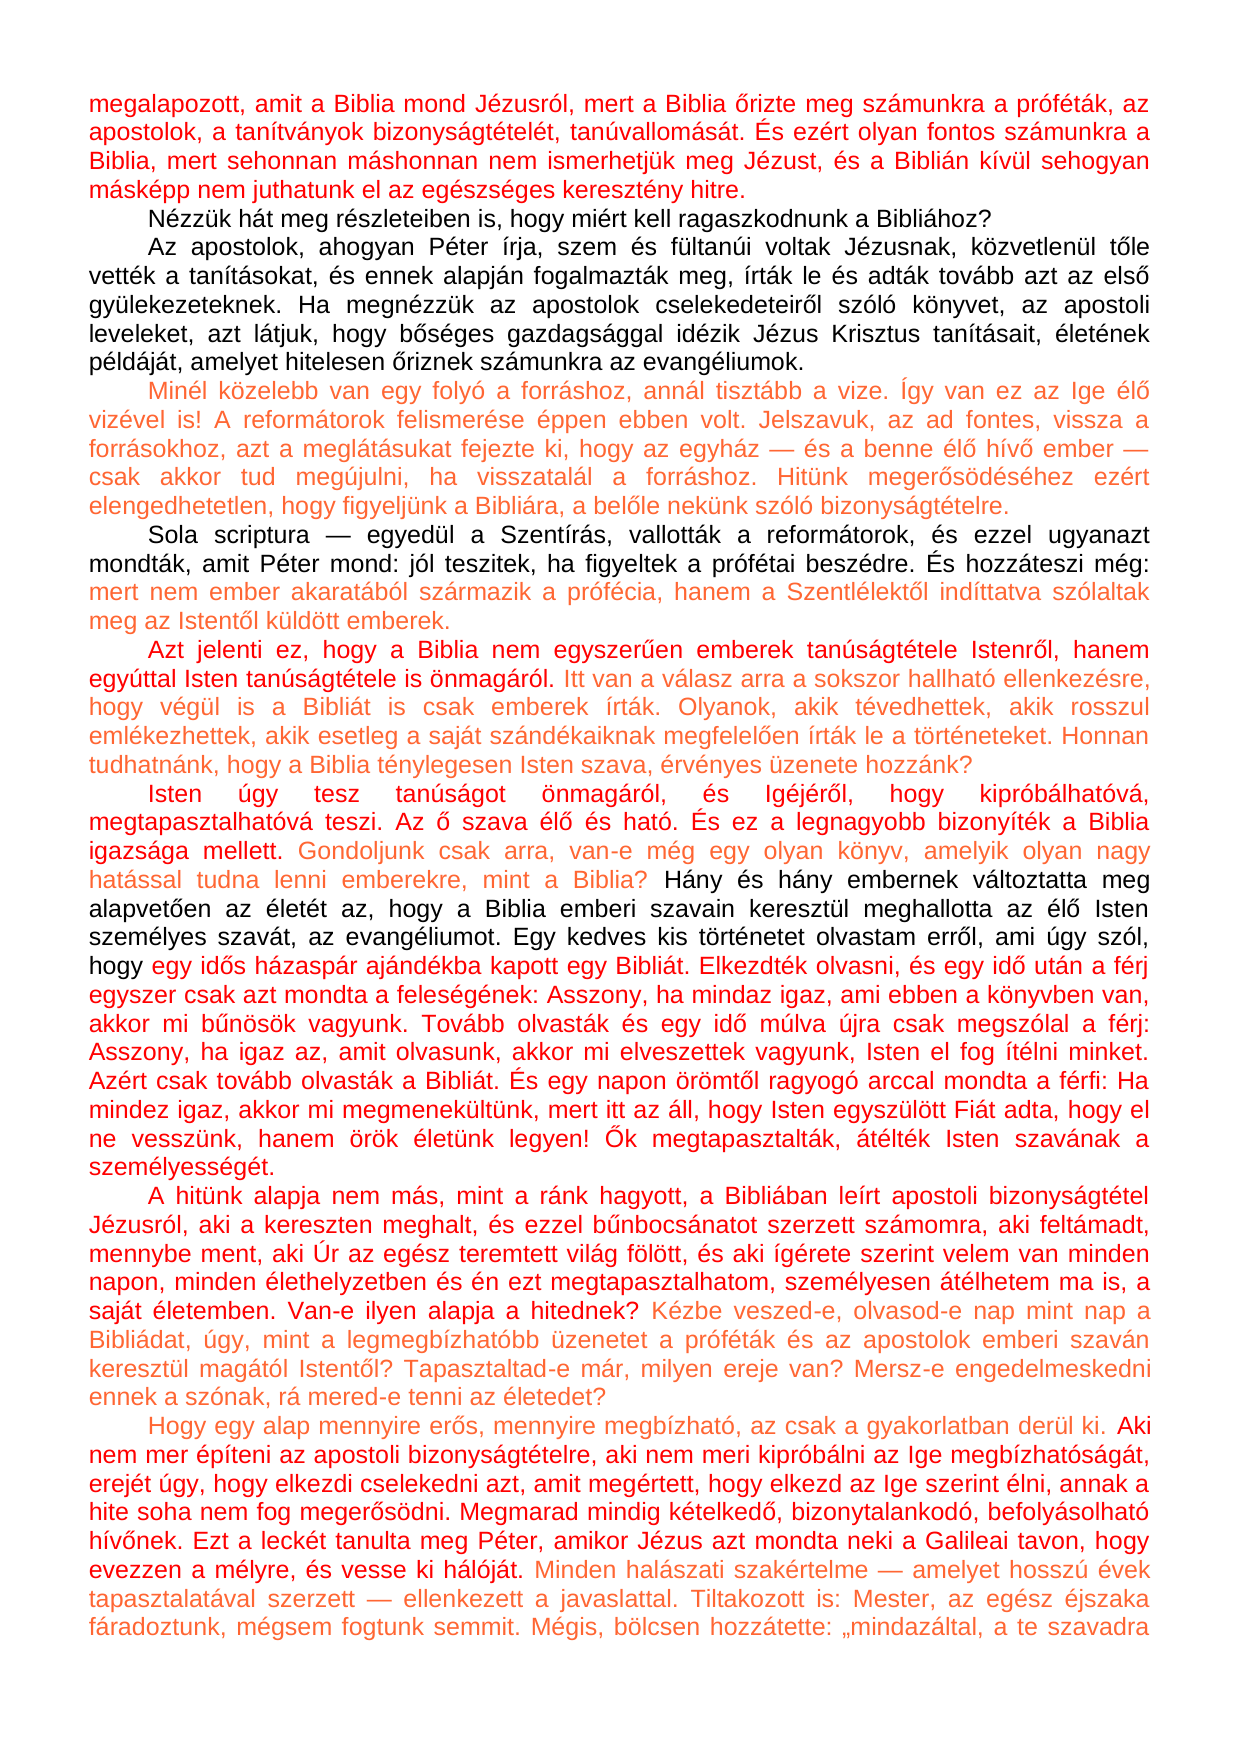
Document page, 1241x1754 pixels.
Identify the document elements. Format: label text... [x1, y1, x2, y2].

text Minél közelebb van egy folyó a forráshoz, annál tisztább a vize. Így van ez az Ige élő vizével is! A reformátorok felismerése éppen ebben volt. Jelszavuk, az ad fontes, vissza a forrásokhoz, azt a meglátásukat fejezte ki, hogy az egyház ― és a benne élő hívő ember ― csak akkor tud megújulni, ha visszatalál a forráshoz. Hitünk megerősödéséhez ezért elengedhetetlen, hogy figyeljünk a Bibliára, a belőle nekünk szóló bizonyságtételre. [88, 376, 1152, 520]
text megalapozott, amit a Biblia mond Jézusról, mert a Biblia őrizte meg számunkra a próféták, az apostolok, a tanítványok bizonyságtételét, tanúvallomását. És ezért olyan fontos számunkra a Biblia, mert sehonnan máshonnan nem ismerhetjük meg Jézust, és a Biblián kívül sehogyan másképp nem juthatunk el az egészséges keresztény hitre. [88, 88, 1152, 203]
text Az apostolok, ahogyan Péter írja, szem és fültanúi voltak Jézusnak, közvetlenül tőle vették a tanításokat, és ennek alapján fogalmazták meg, írták le és adták tovább azt az első gyülekezeteknek. Ha megnézzük az apostolok cselekedeteiről szóló könyvet, az apostoli leveleket, azt látjuk, hogy bőséges gazdagsággal idézik Jézus Krisztus tanításait, életének példáját, amelyet hitelesen őriznek számunkra az evangéliumok. [88, 232, 1152, 376]
text Azt jelenti ez, hogy a Biblia nem egyszerűen emberek tanúságtétele Istenről, hanem egyúttal Isten tanúságtétele is önmagáról. Itt van a válasz arra a sokszor hallható ellenkezésre, hogy végül is a Bibliát is csak emberek írták. Olyanok, akik tévedhettek, akik rosszul emlékezhettek, akik esetleg a saját szándékaiknak megfelelően írták le a történeteket. Honnan tudhatnánk, hogy a Biblia ténylegesen Isten szava, érvényes üzenete hozzánk? [88, 635, 1152, 778]
text Isten úgy tesz tanúságot önmagáról, és Igéjéről, hogy kipróbálhatóvá, megtapasztalhatóvá teszi. Az ő szava élő és ható. És ez a legnagyobb bizonyíték a Biblia igazsága mellett. Gondoljunk csak arra, van‑e még egy olyan könyv, amelyik olyan nagy hatással tudna lenni emberekre, mint a Biblia? Hány és hány embernek változtatta meg alapvetően az életét az, hogy a Biblia emberi szavain keresztül meghallotta az élő Isten személyes szavát, az evangéliumot. Egy kedves kis történetet olvastam erről, ami úgy szól, hogy egy idős házaspár ajándékba kapott egy Bibliát. Elkezdték olvasni, és egy idő után a férj egyszer csak azt mondta a feleségének: Asszony, ha mindaz igaz, ami ebben a könyvben van, akkor mi bűnösök vagyunk. Tovább olvasták és egy idő múlva újra csak megszólal a férj: Asszony, ha igaz az, amit olvasunk, akkor mi elveszettek vagyunk, Isten el fog ítélni minket. Azért csak tovább olvasták a Bibliát. És egy napon örömtől ragyogó arccal mondta a férfi: Ha mindez igaz, akkor mi megmenekültünk, mert itt az áll, hogy Isten egyszülött Fiát adta, hogy el ne vesszünk, hanem örök életünk legyen! Ők megtapasztalták, átélték Isten szavának a személyességét. [88, 778, 1152, 1181]
text Nézzük hát meg részleteiben is, hogy miért kell ragaszkodnunk a Bibliához? [88, 203, 1152, 232]
text A hitünk alapja nem más, mint a ránk hagyott, a Bibliában leírt apostoli bizonyságtétel Jézusról, aki a kereszten meghalt, és ezzel bűnbocsánatot szerzett számomra, aki feltámadt, mennybe ment, aki Úr az egész teremtett világ fölött, és aki ígérete szerint velem van minden napon, minden élethelyzetben és én ezt megtapasztalhatom, személyesen átélhetem ma is, a saját életemben. Van-e ilyen alapja a hitednek? Kézbe veszed‑e, olvasod‑e nap mint nap a Bibliádat, úgy, mint a legmegbízhatóbb üzenetet a próféták és az apostolok emberi szaván keresztül magától Istentől? Tapasztaltad‑e már, milyen ereje van? Mersz‑e engedelmeskedni ennek a szónak, rá mered‑e tenni az életedet? [88, 1181, 1152, 1411]
text Hogy egy alap mennyire erős, mennyire megbízható, az csak a gyakorlatban derül ki. Aki nem mer építeni az apostoli bizonyságtételre, aki nem meri kipróbálni az Ige megbízhatóságát, erejét úgy, hogy elkezdi cselekedni azt, amit megértett, hogy elkezd az Ige szerint élni, annak a hite soha nem fog megerősödni. Megmarad mindig kételkedő, bizonytalankodó, befolyásolható hívőnek. Ezt a leckét tanulta meg Péter, amikor Jézus azt mondta neki a Galileai tavon, hogy evezzen a mélyre, és vesse ki hálóját. Minden halászati szakértelme ― amelyet hosszú évek tapasztalatával szerzett ― ellenkezett a javaslattal. Tiltakozott is: Mester, az egész éjszaka fáradoztunk, mégsem fogtunk semmit. Mégis, bölcsen hozzátette: „mindazáltal, a te szavadra [88, 1411, 1152, 1641]
text Sola scriptura ― egyedül a Szentírás, vallották a reformátorok, és ezzel ugyanazt mondták, amit Péter mond: jól teszitek, ha figyeltek a prófétai beszédre. És hozzáteszi még: mert nem ember akaratából származik a prófécia, hanem a Szentlélektől indíttatva szólaltak meg az Istentől küldött emberek. [88, 520, 1152, 635]
